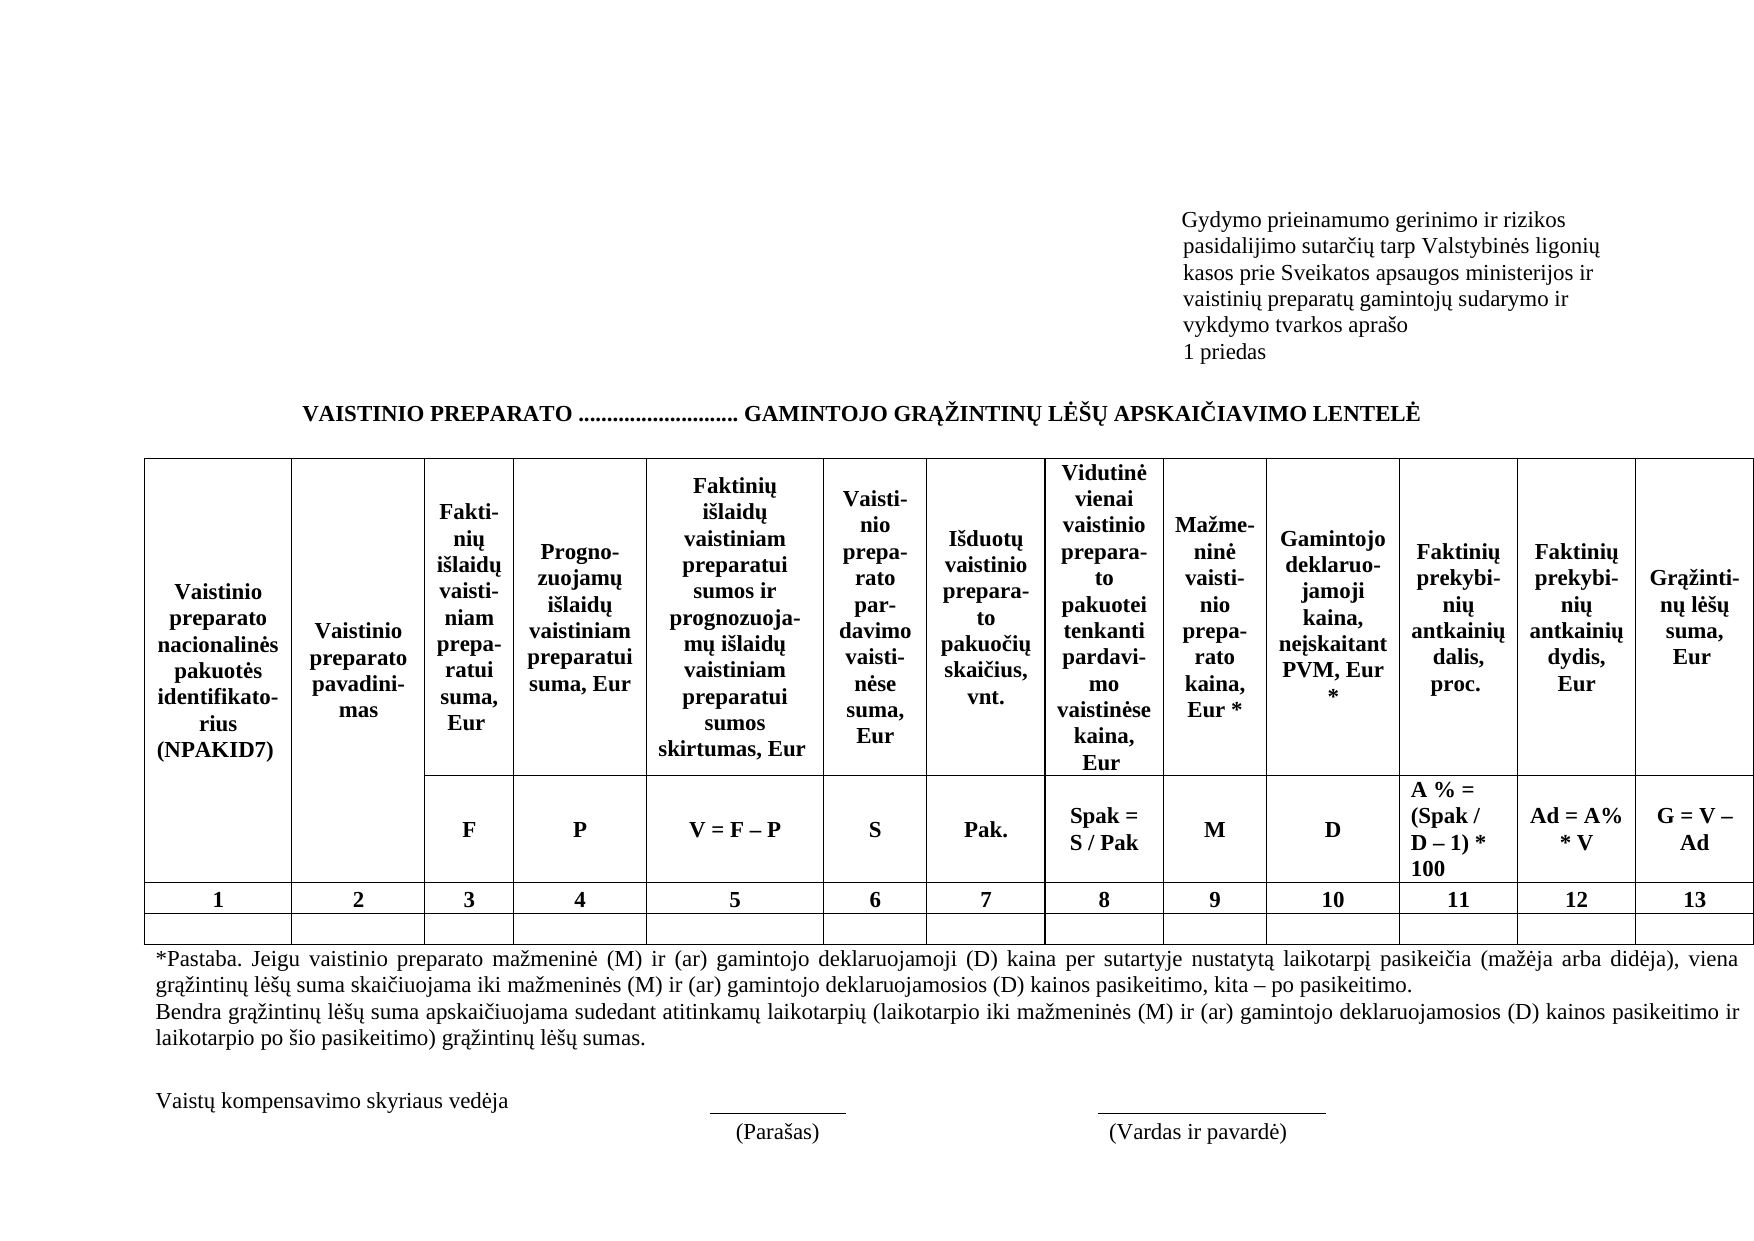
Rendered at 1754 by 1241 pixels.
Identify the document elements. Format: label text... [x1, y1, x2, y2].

table_cell [846, 1051, 976, 1082]
table_cell (Parašas) [710, 1114, 846, 1144]
table_header [1586, 364, 1636, 395]
table_cell [1636, 395, 1754, 427]
table_header [1529, 364, 1562, 395]
table_header [646, 364, 709, 395]
table_cell Fakti-nių išlaidų vaisti-niam prepa-ratui suma, Eur [425, 459, 513, 775]
table_cell Vidutinė vienai vaistinio prepara-to pakuotei tenkanti pardavi- mo vaistinėse kaina, Eur [1046, 459, 1163, 775]
table_cell Mažme-ninė vaisti-nio prepa-rato kaina, Eur * [1164, 459, 1266, 775]
table_cell (Vardas ir pavardė) [1098, 1114, 1326, 1144]
table_cell S [824, 776, 926, 882]
table_cell G = V – Ad [1636, 776, 1753, 882]
table_cell [710, 1082, 846, 1113]
table_cell Ad = A% * V [1518, 776, 1635, 882]
table_cell [144, 1113, 218, 1144]
table_cell Faktinių prekybi-nių antkainių dydis, Eur [1518, 459, 1635, 775]
table_cell [514, 914, 646, 944]
table_cell [425, 914, 513, 944]
table_cell [1636, 1113, 1754, 1144]
table_cell P [514, 776, 646, 882]
table_cell 4 [514, 883, 646, 913]
table_cell [1529, 1113, 1562, 1144]
table_cell [218, 1051, 336, 1082]
table_cell [1399, 427, 1502, 458]
table_cell *Pastaba. Jeigu vaistinio preparato mažmeninė (M) ir (ar) gamintojo deklaruojamoji (D) kaina per sutartyje nustatytą laikotarpį pasikeičia (mažėja arba didėja), viena grąžintinų lėšų suma skaičiuojama iki mažmeninės (M) ir (ar) gamintojo deklaruojamosios (D) kainos pasikeitimo, kita – po pasikeitimo. Bendra grąžintinų lėšų suma apskaičiuojama sudedant atitinkamų laikotarpių (laikotarpio iki mažmeninės (M) ir (ar) gamintojo deklaruojamosios (D) kainos pasikeitimo ir laikotarpio po šio pasikeitimo) grąžintinų lėšų sumas. [144, 945, 1754, 1051]
table_header [824, 364, 846, 395]
table_cell VAISTINIO PREPARATO ............................ GAMINTOJO GRĄŽINTINŲ LĖŠŲ APSKAIČIAVIMO LENTELĖ [144, 395, 1579, 427]
table_cell 2 [292, 883, 424, 913]
table_cell [1586, 1051, 1636, 1082]
table_cell Gamintojo deklaruo-jamoji kaina, neįskaitant PVM, Eur * [1267, 459, 1399, 775]
table_header [513, 364, 572, 395]
table_cell [846, 1113, 976, 1144]
text Gydymo prieinamumo gerinimo ir rizikos [1181, 206, 1621, 232]
table_cell [292, 914, 424, 944]
table_cell Vaistinio preparato pavadini-mas [292, 459, 424, 882]
table_cell [647, 914, 823, 944]
table_cell [710, 1051, 846, 1082]
table_cell [824, 427, 927, 458]
table_cell [1098, 1051, 1326, 1082]
table_cell [1529, 1082, 1562, 1113]
table_cell [425, 427, 513, 458]
table_cell [573, 1051, 709, 1082]
table_cell Vaistų kompensavimo skyriaus vedėja [144, 1082, 572, 1113]
table_cell M [1164, 776, 1266, 882]
table_cell 8 [1046, 883, 1163, 913]
table_cell [976, 1113, 1098, 1144]
table_header [1636, 364, 1754, 395]
table_header [1446, 364, 1502, 395]
table_cell [1267, 914, 1399, 944]
table_header [1045, 364, 1098, 395]
table_cell [292, 427, 425, 458]
table_cell [846, 1082, 976, 1113]
table_cell [976, 1051, 1098, 1082]
table_cell Spak = S / Pak [1046, 776, 1163, 882]
table_header [1163, 364, 1266, 395]
table_header [573, 364, 646, 395]
table_cell [144, 1051, 218, 1082]
table_cell A % = (Spak / D – 1) * 100 [1400, 776, 1517, 882]
table_cell 11 [1400, 883, 1517, 913]
table_cell [1529, 1051, 1562, 1082]
table_cell [1518, 914, 1635, 944]
table_cell [1636, 914, 1753, 944]
table_cell 6 [824, 883, 926, 913]
table_header [927, 364, 976, 395]
table_cell [513, 427, 646, 458]
table_cell [145, 914, 291, 944]
table_cell 13 [1636, 883, 1753, 913]
table_cell Grąžinti- nų lėšų suma, Eur [1636, 459, 1753, 775]
table_header [976, 364, 1045, 395]
table_cell [336, 1051, 572, 1082]
table_header [1098, 364, 1163, 395]
table_cell [1163, 427, 1266, 458]
table_cell [1046, 914, 1163, 944]
table_cell [144, 427, 292, 458]
table_cell Faktinių prekybi- nių antkainių dalis, proc. [1400, 459, 1517, 775]
table_header [1266, 364, 1326, 395]
table_cell [1326, 1113, 1446, 1144]
table_cell [1400, 914, 1517, 944]
table_cell F [425, 776, 513, 882]
table_cell [1636, 1051, 1754, 1082]
table_cell [1636, 427, 1754, 458]
table_cell [218, 1113, 336, 1144]
table_cell 3 [425, 883, 513, 913]
table_cell [927, 914, 1044, 944]
table_cell [1266, 427, 1399, 458]
table_cell 12 [1518, 883, 1635, 913]
table_header [144, 364, 277, 395]
table_cell [1562, 1113, 1586, 1144]
table_header [1502, 364, 1517, 395]
table_cell 9 [1164, 883, 1266, 913]
table_cell [1562, 1051, 1586, 1082]
table_cell 5 [647, 883, 823, 913]
table_cell [1098, 1082, 1326, 1113]
table_cell [1586, 427, 1636, 458]
table_header [710, 364, 823, 395]
table_cell [1580, 427, 1586, 458]
table_header [277, 364, 292, 395]
text pasidalijimo sutarčių tarp Valstybinės ligonių kasos prie Sveikatos apsaugos ministerijos ir vaistinių preparatų gamintojų sudarymo ir vykdymo tvarkos aprašo [1183, 232, 1621, 338]
table_cell [927, 427, 1045, 458]
table_cell [1586, 1082, 1636, 1113]
table_cell [976, 1082, 1098, 1113]
table_cell [1527, 427, 1579, 458]
table_cell D [1267, 776, 1399, 882]
table_cell 7 [927, 883, 1044, 913]
table_cell [1502, 427, 1527, 458]
table_cell 10 [1267, 883, 1399, 913]
table_cell [1586, 395, 1636, 427]
text 1 priedas [1108, 338, 1621, 364]
table_cell [1045, 427, 1163, 458]
table_header [292, 364, 336, 395]
table_header [1580, 364, 1586, 395]
table_cell [1326, 1051, 1446, 1082]
table_cell [1562, 1082, 1586, 1113]
table_cell V = F – P [647, 776, 823, 882]
table_cell [1586, 1113, 1636, 1144]
table_cell [1446, 1113, 1529, 1144]
table_cell Faktinių išlaidų vaistiniam preparatui sumos ir prognozuoja-mų išlaidų vaistiniam preparatui sumos skirtumas, Eur [647, 459, 823, 775]
table_cell [573, 1082, 709, 1113]
table_cell [1164, 914, 1266, 944]
table_cell Pak. [927, 776, 1044, 882]
table_cell Vaistinio preparato nacionalinės pakuotės identifikato-rius (NPAKID7) [145, 459, 291, 882]
table_header [425, 364, 513, 395]
table_cell [573, 1113, 709, 1144]
table_cell [1580, 395, 1586, 427]
table_cell [1326, 1082, 1446, 1113]
table_cell Progno-zuojamų išlaidų vaistiniam preparatui suma, Eur [514, 459, 646, 775]
table_header [1518, 364, 1527, 395]
table_header [1562, 364, 1579, 395]
table_header [846, 364, 927, 395]
table_cell [1446, 1051, 1529, 1082]
table_header [1326, 364, 1399, 395]
table_header [1399, 364, 1446, 395]
table_cell [1636, 1082, 1754, 1113]
table_cell [336, 1113, 572, 1144]
table_cell [824, 914, 926, 944]
table_header [336, 364, 425, 395]
table_cell [646, 427, 823, 458]
table_cell Išduotų vaistinio prepara-to pakuočių skaičius, vnt. [927, 459, 1044, 775]
table_cell [1446, 1082, 1529, 1113]
table_cell Vaisti-nio prepa-rato par-davimo vaisti- nėse suma, Eur [824, 459, 926, 775]
table_cell 1 [145, 883, 291, 913]
